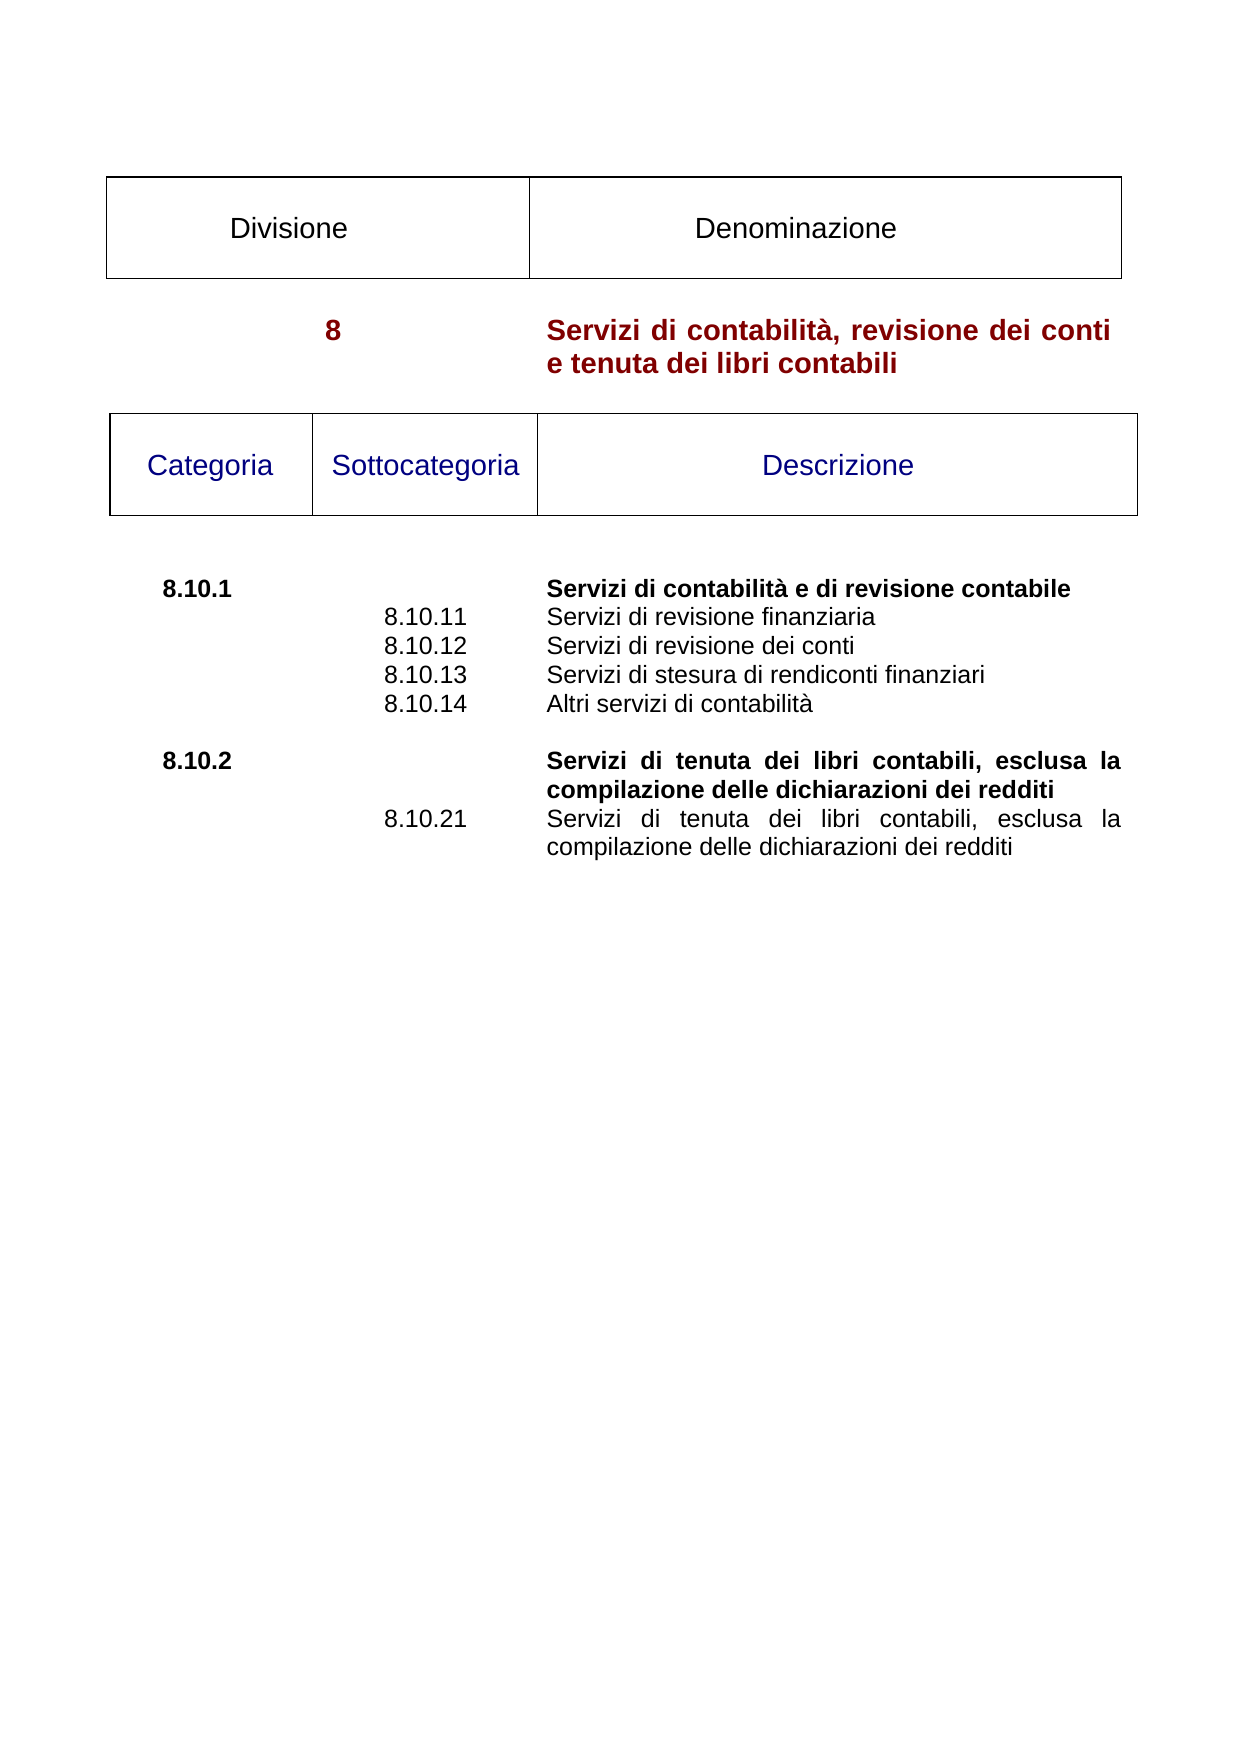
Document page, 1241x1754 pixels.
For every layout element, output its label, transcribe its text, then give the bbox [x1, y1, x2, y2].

text 8.10.12 Servizi di revisione dei conti [384, 631, 1122, 660]
text 8.10.21 Servizi di tenuta dei libri contabili, esclusa la compilazione delle dichiarazioni dei redditi [384, 803, 1122, 861]
text 8.10.13 Servizi di stesura di rendiconti finanziari [384, 660, 1122, 688]
table_header Descrizione [538, 414, 1137, 515]
table_header Categoria [111, 414, 312, 515]
table_header Sottocategoria [313, 414, 537, 515]
text 8 Servizi di contabilità, revisione dei conti e tenuta dei libri contabili [325, 313, 1112, 380]
table_header Denominazione [530, 178, 1121, 278]
text 8.10.1 Servizi di contabilità e di revisione contabile [162, 573, 1122, 602]
table_header Divisione [107, 178, 529, 278]
text 8.10.2 Servizi di tenuta dei libri contabili, esclusa la compilazione delle dichiarazioni dei redditi [162, 746, 1122, 803]
text 8.10.14 Altri servizi di contabilità [384, 688, 1122, 717]
text 8.10.11 Servizi di revisione finanziaria [384, 602, 1122, 631]
